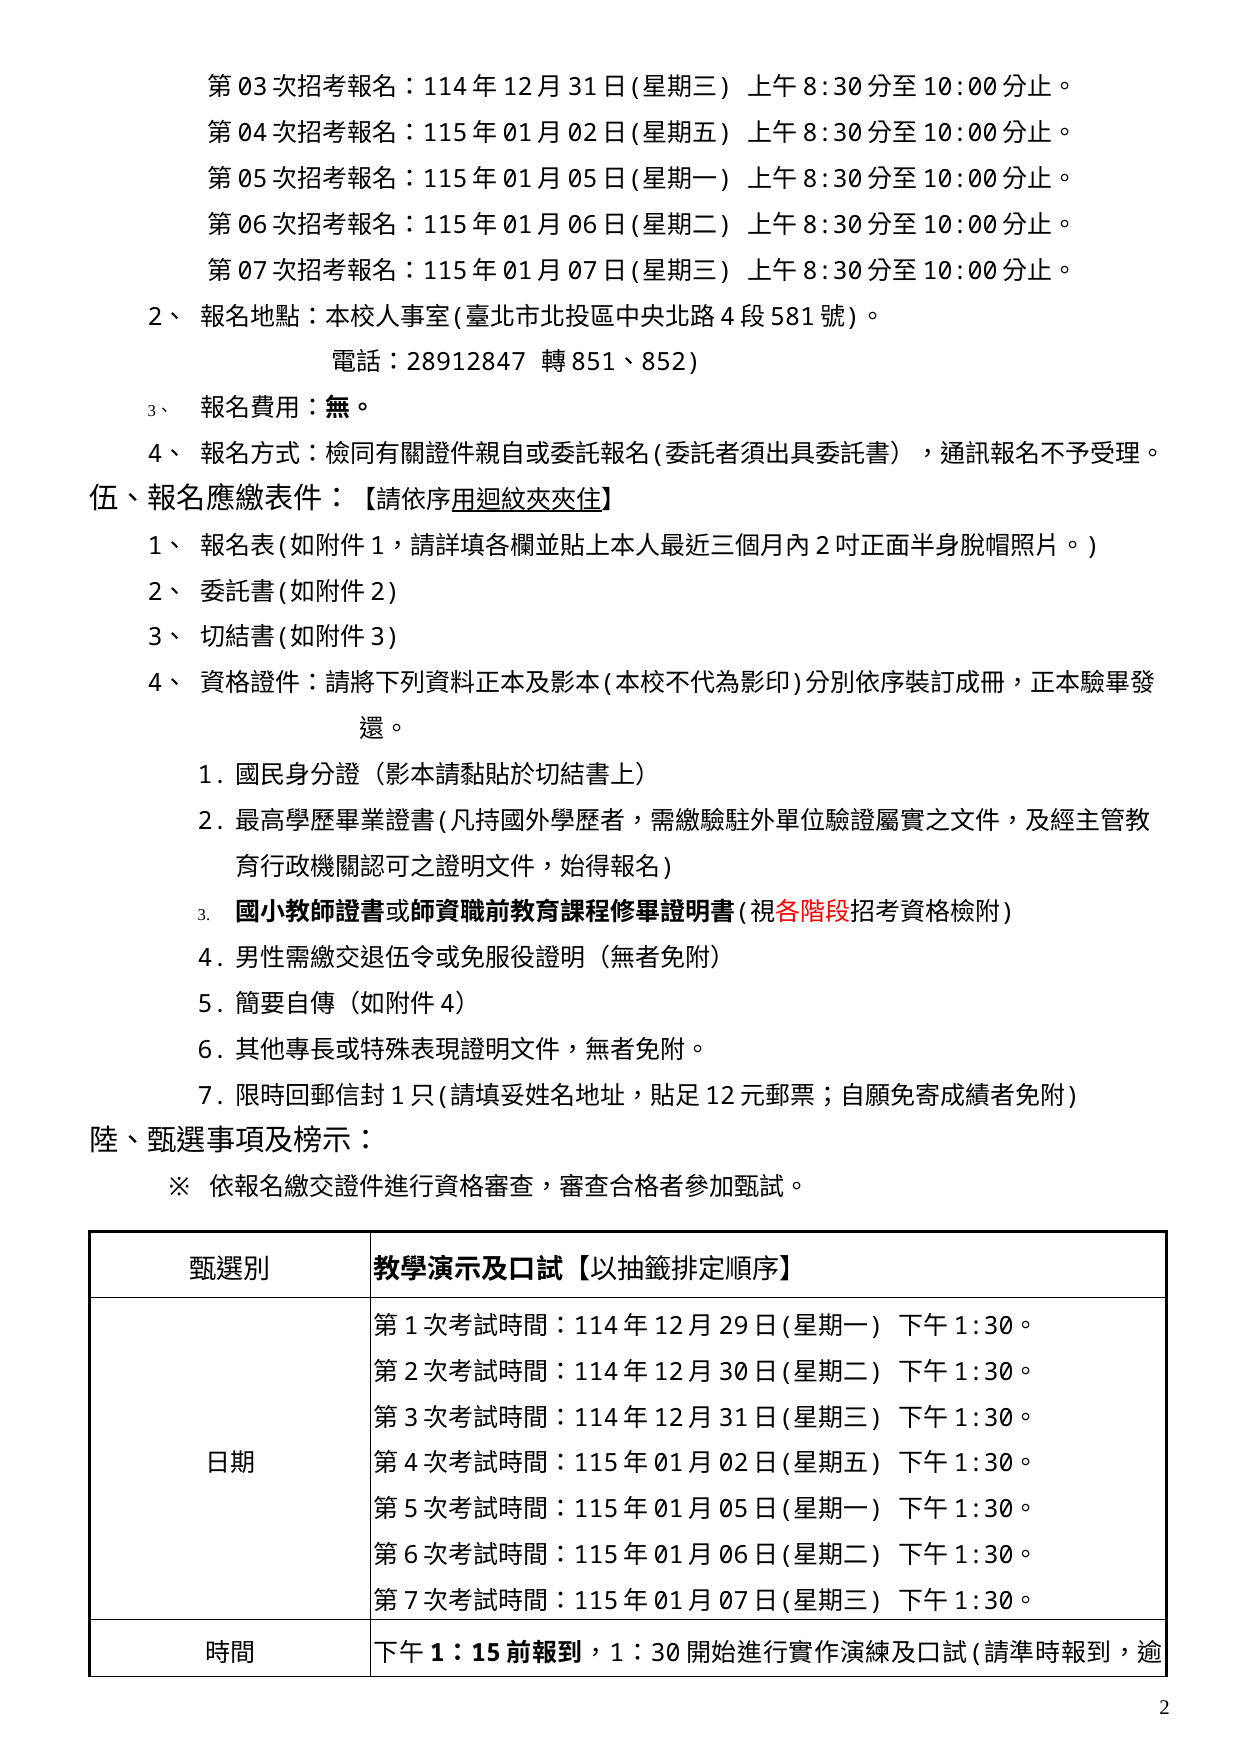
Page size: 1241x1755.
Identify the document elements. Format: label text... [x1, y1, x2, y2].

table_cell 時間 [91, 1620, 370, 1676]
text 第07次招考報名：115年01月07日(星期三) 上午8:30分至10:00分止。 [147, 242, 1169, 288]
list 切結書(如附件3) [147, 609, 1169, 655]
list 國民身分證（影本請黏貼於切結書上） [197, 747, 1169, 792]
text 第05次招考報名：115年01月05日(星期一) 上午8:30分至10:00分止。 [147, 151, 1169, 197]
list 男性需繳交退伍令或免服役證明（無者免附） [197, 930, 1169, 976]
text 第03次招考報名：114年12月31日(星期三) 上午8:30分至10:00分止。 [147, 59, 1169, 105]
list 資格證件：請將下列資料正本及影本(本校不代為影印)分別依序裝訂成冊，正本驗畢發還。 [147, 655, 1169, 747]
text 第04次招考報名：115年01月02日(星期五) 上午8:30分至10:00分止。 [147, 105, 1169, 151]
table_cell 第1次考試時間：114年12月29日(星期一) 下午1:30。 第2次考試時間：114年12月30日(星期二) 下午1:30。 第3次考試時間：114年12月31日(星期三) 下午1:30。 第4次考試時間：115年01月02日(星期五) 下午1:30。 第5次考試時間：115年01月05日(星期一) 下午1:30。 第6次考試時間：115年01月06日(星期二) 下午1:30。 第7次考試時間：115年01月07日(星期三) 下午1:30。 [371, 1298, 1165, 1618]
list 限時回郵信封1只(請填妥姓名地址，貼足12元郵票；自願免寄成績者免附) [197, 1067, 1169, 1113]
list 其他專長或特殊表現證明文件，無者免附。 [197, 1022, 1169, 1067]
list 報名表(如附件1，請詳填各欄並貼上本人最近三個月內2吋正面半身脫帽照片。) [147, 517, 1169, 563]
text 電話：28912847 轉851、852) [331, 334, 1169, 380]
list 簡要自傳（如附件4） [197, 976, 1169, 1022]
table_header 甄選別 [91, 1233, 370, 1297]
text 陸、甄選事項及榜示： [89, 1113, 1169, 1159]
list 委託書(如附件2) [147, 563, 1169, 609]
list 報名方式：檢同有關證件親自或委託報名(委託者須出具委託書），通訊報名不予受理。 [147, 426, 1169, 472]
list 報名地點：本校人事室(臺北市北投區中央北路4段581號)。 [147, 288, 1169, 334]
text 伍、報名應繳表件：【請依序用迴紋夾夾住】 [89, 472, 1169, 517]
list 最高學歷畢業證書(凡持國外學歷者，需繳驗駐外單位驗證屬實之文件，及經主管教育行政機關認可之證明文件，始得報名) [197, 792, 1169, 884]
table_header 教學演示及口試【以抽籤排定順序】 [371, 1233, 1165, 1297]
text ※ 依報名繳交證件進行資格審查，審查合格者參加甄試。 [164, 1159, 1169, 1205]
list 國小教師證書或師資職前教育課程修畢證明書(視各階段招考資格檢附) [197, 884, 1169, 930]
table_cell 下午1：15前報到，1：30開始進行實作演練及口試(請準時報到，逾 [371, 1620, 1165, 1676]
text 第06次招考報名：115年01月06日(星期二) 上午8:30分至10:00分止。 [147, 197, 1169, 242]
list 報名費用：無。 [147, 380, 1169, 426]
table_cell 日期 [91, 1298, 370, 1618]
